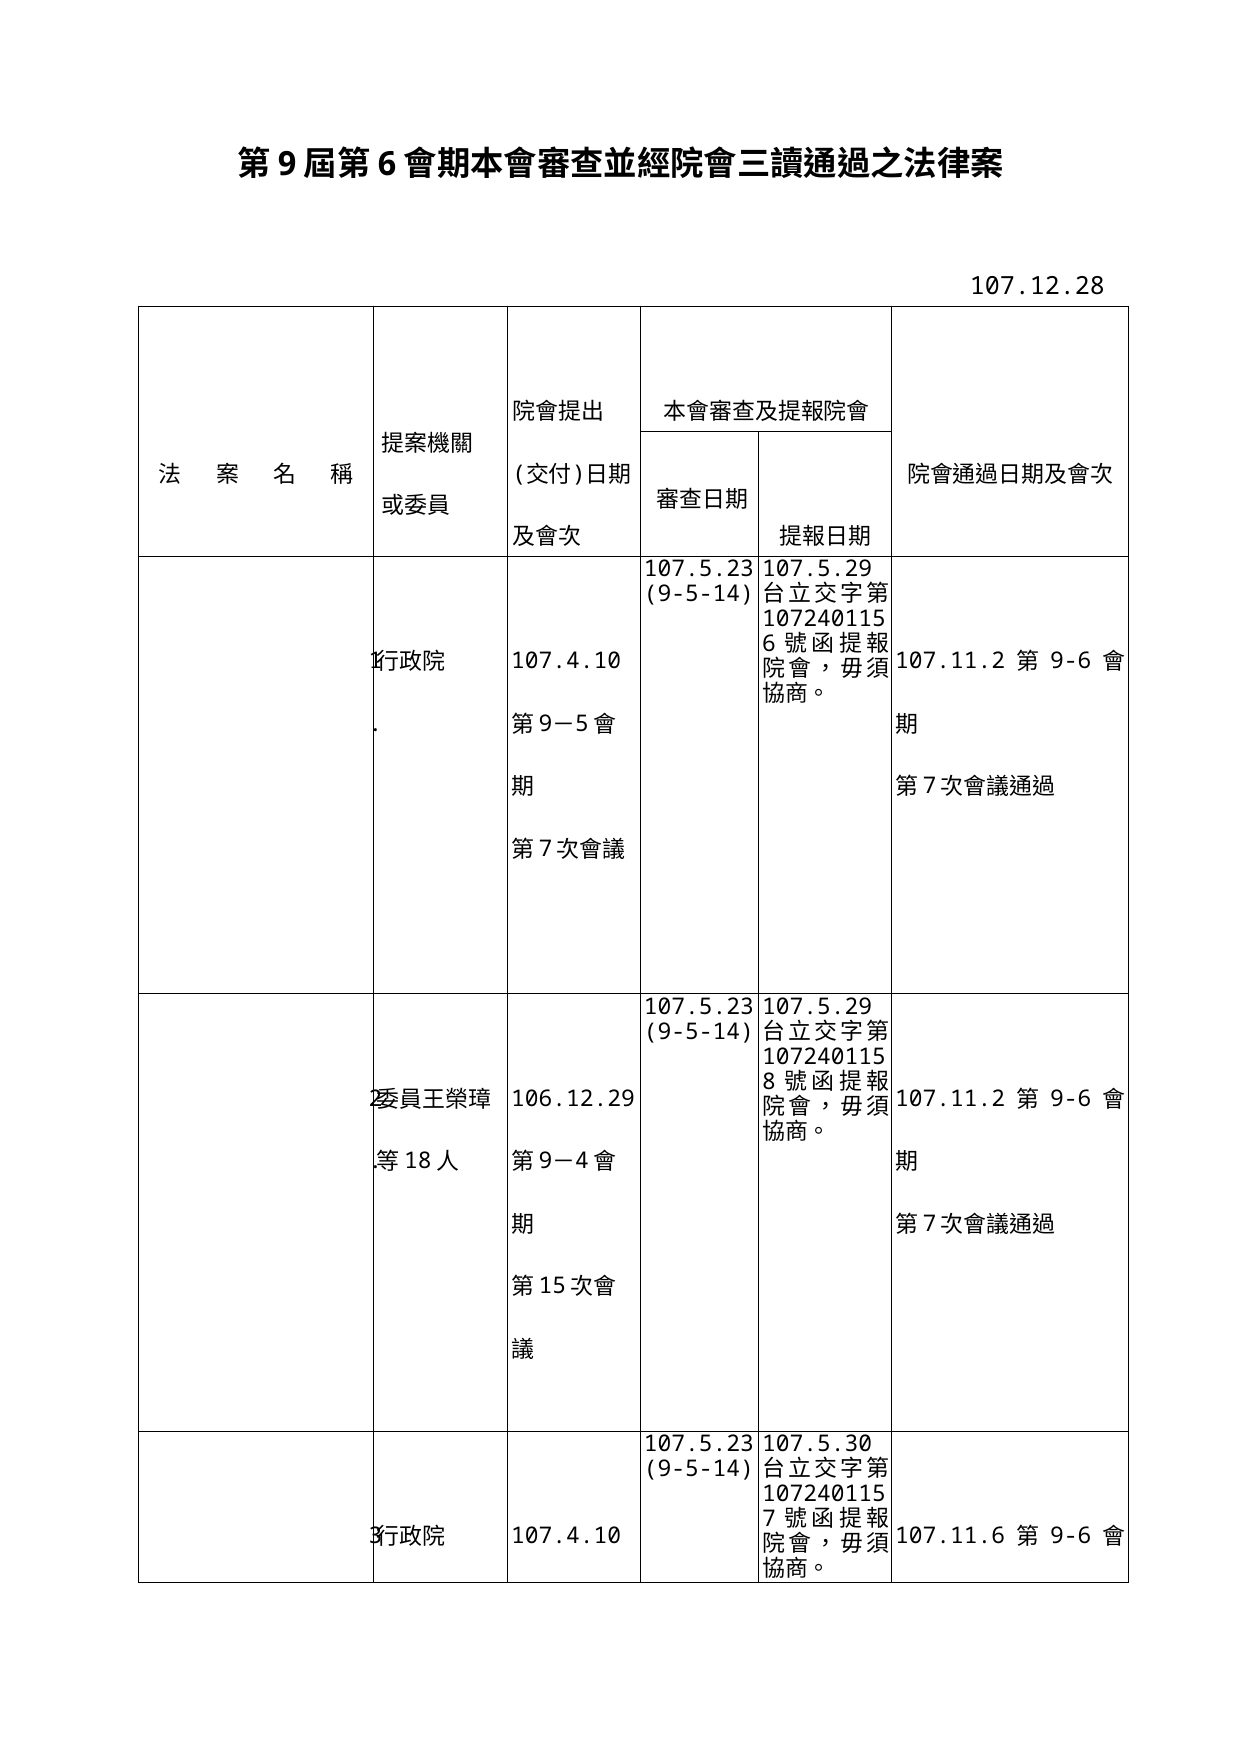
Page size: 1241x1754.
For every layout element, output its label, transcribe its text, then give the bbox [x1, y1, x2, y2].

table_cell 107.11.2第9-6會期 第7次會議通過 [892, 994, 1128, 1431]
table_cell 107.11.2第9-6會期 第7次會議通過 [892, 557, 1128, 993]
table_cell 107.4.10 第9－5會期 第7次會議 [508, 557, 640, 993]
table_cell 委員王榮璋等18人 [374, 994, 507, 1431]
text 107.12.28 [136, 243, 1104, 306]
table_header 院會提出 (交付)日期及會次 [508, 307, 640, 556]
table_cell 107.5.23 (9-5-14) [641, 557, 758, 993]
table_cell 107.11.6第9-6會 [892, 1432, 1128, 1582]
table_header 院會通過日期及會次 [892, 307, 1128, 556]
text 第9屆第6會期本會審查並經院會三讀通過之法律案 [136, 137, 1104, 185]
table_cell 107.5.29 台立交字第1072401156號函提報院會，毋須協商。 [759, 557, 891, 993]
table_header 提案機關 或委員 [374, 307, 507, 556]
table_cell 107.5.29 台立交字第1072401158號函提報院會，毋須協商。 [759, 994, 891, 1431]
table_cell 107.4.10 [508, 1432, 640, 1582]
table_cell 107.5.23 (9-5-14) [641, 1432, 758, 1582]
table_cell 提報日期 [759, 432, 891, 556]
table_cell 審查日期 [641, 432, 758, 556]
table_cell 行政院 [374, 557, 507, 993]
table_cell 「船舶法部分條文修正草案」 [139, 1432, 373, 1582]
table_cell 「航路標識條例修正草案」 [139, 557, 373, 993]
table_cell 107.5.23 (9-5-14) [641, 994, 758, 1431]
table_cell 107.5.30 台立交字第1072401157號函提報院會，毋須協商。 [759, 1432, 891, 1582]
table_cell 行政院 [374, 1432, 507, 1582]
table_cell 106.12.29 第9－4會期 第15次會議 [508, 994, 640, 1431]
table_header 法 案 名 稱 [139, 307, 373, 556]
table_header 本會審查及提報院會 [641, 307, 891, 431]
table_cell 「船舶法第八十七條條文修正草案」 [139, 994, 373, 1431]
